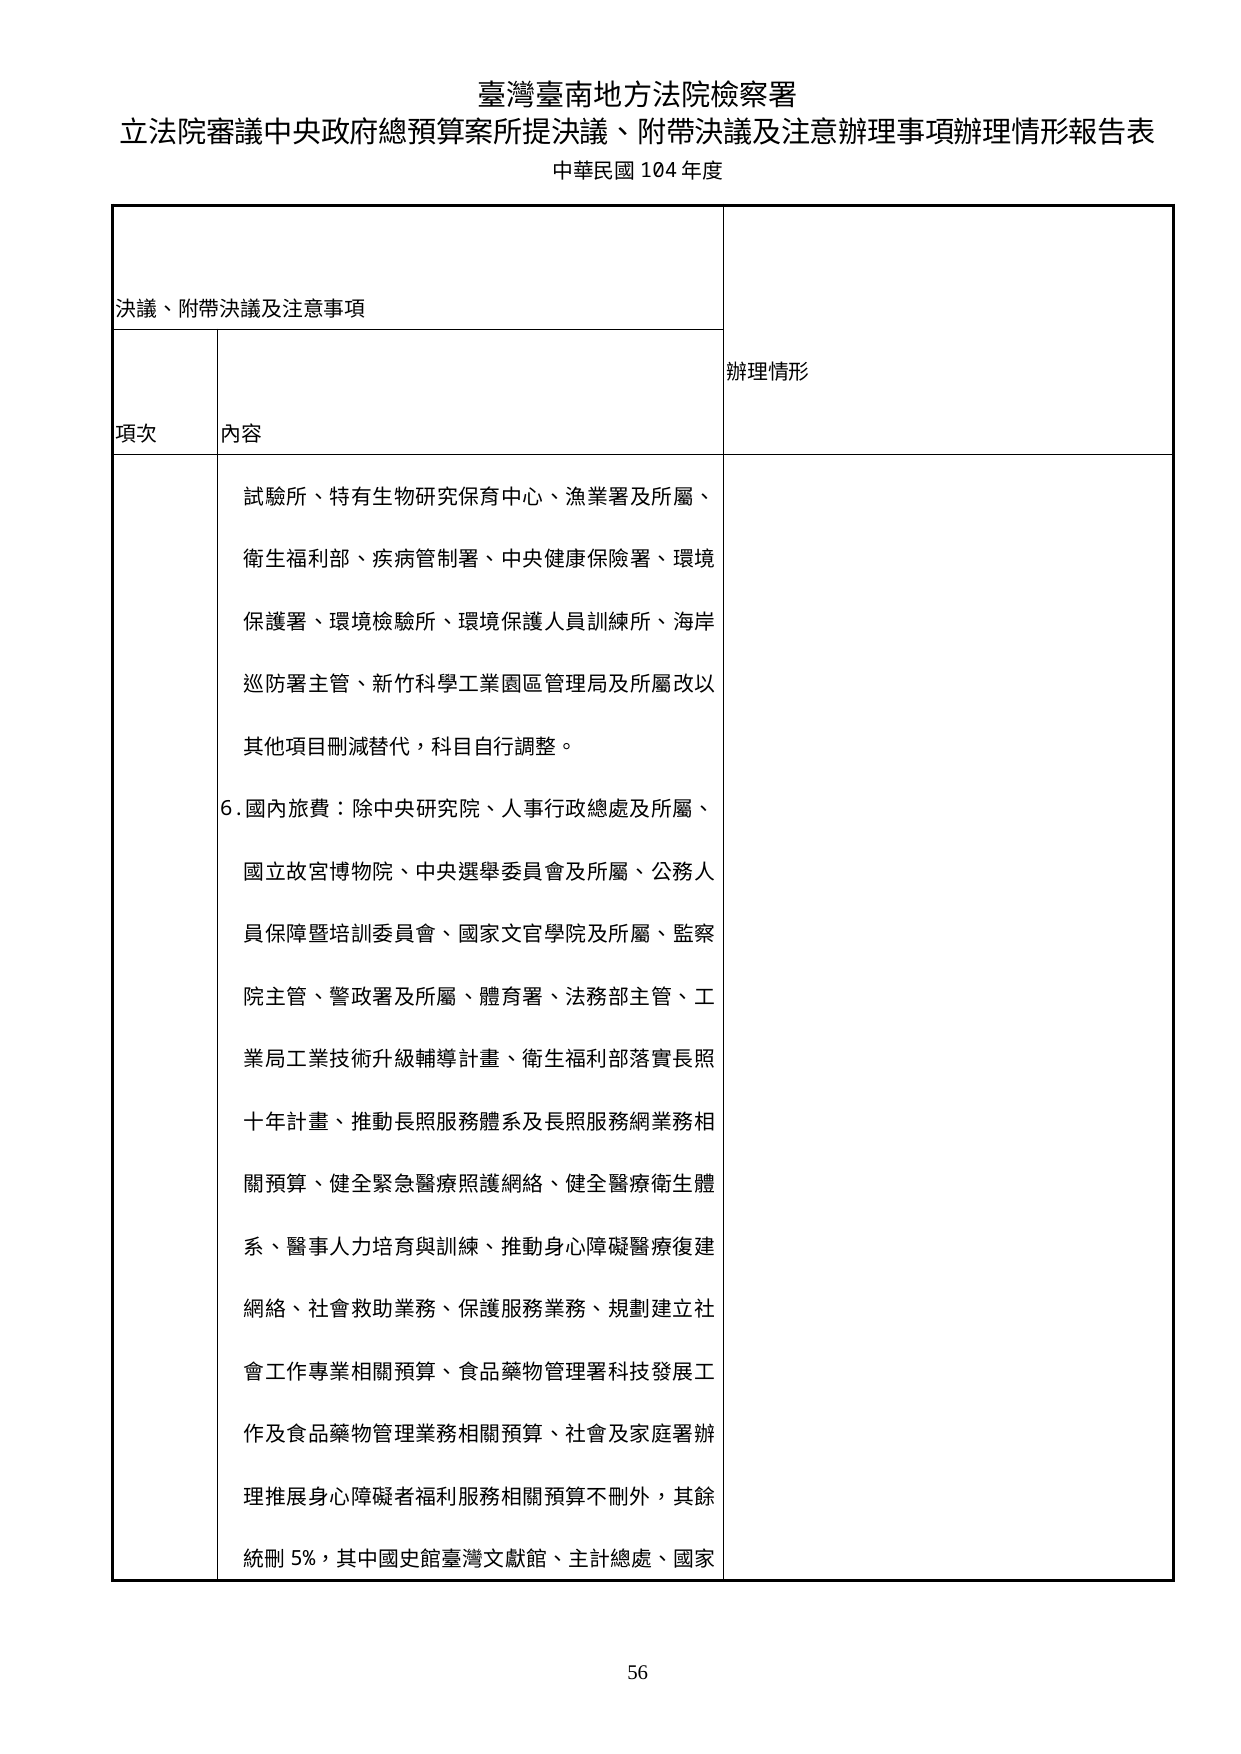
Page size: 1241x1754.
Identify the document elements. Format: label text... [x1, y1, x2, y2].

table_header 決議、附帶決議及注意事項 [114, 207, 723, 328]
table_cell 內容 [218, 330, 723, 453]
table_cell 項次 [114, 330, 217, 453]
table_cell [724, 455, 1172, 1578]
table_cell 104年度中央政府總預算案針對各機關及所屬統刪項目如下： 1.油料：統刪30%；另隨同減列交通部辦理離島載客船舶油價補貼0.07億元、公路總局辦理公共運輸油價補貼1.05億元。 2.大陸地區旅費：統刪10%。 3.委辦費：除人事行政總處、公務人力發展中心、中央選舉委員會及所屬、公務人員保障暨培訓委員會、警政署及所屬、外交部主管、教育部主管、法務部主管、勞工保險局、職業安全衛生署危險性機械及設備檢查與管理、動植物防疫檢疫局及所屬屠宰衛生檢查、畜禽藥物殘留檢測及檢疫偵測犬業務、衛生福利部落實長照十年計畫、推動長照服務體系及長照服務網業務相關預算、健全緊急醫療照護網絡、健全醫療衛生體系、醫事人力培育與訓練、推動身心障礙醫療復建網絡、社會救助業務、保護服務業務、規劃建立社會工作專業、推動性別暴力防治相關預算、食品藥物管理署科技發展工作及食品藥物管理業務相關預算、社會及家庭署辦理推展身心障礙者福利服務相關預算、文化部主管不刪；智慧財產局、工業局工業技術升級輔導計畫、標準檢驗局及所屬辦理國家度量衡標準實驗室整體運作與發展及民生化學計量標準計畫統刪1%外，其餘統刪10%，其中大陸委員會、考試院、營建署及所屬、消防署及所屬、入出國及移民署、建築研究所、國防部所屬、財政部、國庫署、交通部、中央氣象局、觀光局及所屬、運輸研究所、農業委員會、茶業改良場、疾病管制署、中央健康保險署、社會及家庭署、新竹科學工業園區管理局及所屬、中部科學工業園區管理局及所屬、保險局改以其他項目刪減替代，科目自行調整。 4.一般事務費：除中央研究院、人事行政總處及所屬、國立故宮博物院、中央選舉委員會及所屬、立法院主管、公務人員保障暨培訓委員會、國家文官學院及所屬、監察院、警政署及所屬、外交部主管、體育署、法務部主管、智慧財產局、工業局工業技術升級輔導計畫、勞工保險局、衛生福利部落實長照十年計畫、推動長照服務體系及長照服務網業務相關預算、健全緊急醫療照護網絡、健全醫療衛生體系、醫事人力培育與訓練、推動身心障礙醫療復建網絡、社會救助業務、保護服務業務、規劃建立社會工作專業、推動性別暴力防治相關預算、食品藥物管理署科技發展工作及食品藥物管理業務相關預算、中央健康保險署、社會及家庭署辦理推展身心障礙者福利服務相關預算、國軍退除役官兵輔導委員會聘用照顧服務員及護理人員相關預算不刪外，其餘統刪5%，其中總統府、國家發展委員會、國家通訊傳播委員會、公務人員退休撫卹基金監理委員會、營建署及所屬、消防署及所屬、空中勤務總隊、國防部所屬、賦稅署、臺北國稅局、高雄國稅局、北區國稅局及所屬、中區國稅局及所屬、南區國稅局及所屬、關務署及所屬、財政資訊中心、教育部、國家圖書館、國立公共資訊圖書館、國立教育廣播電臺、國立海洋科技博物館、中小企業處、交通部、民用航空局、中央氣象局、觀光局及所屬、運輸研究所、原子能委員會、放射性物料管理局、核能研究所、水土保持局、農業試驗所、林業試驗所、種苗改良繁殖場、桃園區農業改良場、花蓮區農業改良場、衛生福利部、社會及家庭署、環境檢驗所、環境保護人員訓練所、海岸巡防署主管、新竹科學工業園區管理局及所屬、證券期貨局改以其他項目刪減替代，科目自行調整。 5.軍事裝備設施、房屋建築、車輛及辦公器具、設施及機械設備養護費：除人事行政總處及所屬、國立故宮博物院、中央選舉委員會及所屬、立法院主管、公務人員保障暨培訓委員會、國家文官學院及所屬、監察院、警政署及所屬、中央警察大學設施及機械設備養護費、外交部駐外機構業務計畫、體育署、法務部主管、衛生福利部落實長照十年計畫、推動長照服務體系及長照服務網業務相關預算、保護服務業務相關預算、食品藥物管理署科技發展工作及食品藥物管理業務相關預算、海洋巡防總局艦艇歲修及機械儀器養護費不刪外，其餘統刪5%，其中國家安全會議、國史館臺灣文獻館、中央研究院、行政院、主計總處、國家發展委員會、考試院、公務人員退休撫卹基金監理委員會、內政部、營建署及所屬、消防署及所屬、入出國及移民署、國防部所屬、財政部、國庫署、賦稅署、臺北國稅局、高雄國稅局、北區國稅局及所屬、中區國稅局及所屬、南區國稅局及所屬、關務署及所屬、財政資訊中心、國家圖書館、國立公共資訊圖書館、國立教育廣播電臺、國立海洋科技博物館、交通部、民用航空局、中央氣象局、觀光局及所屬、運輸研究所、公路總局及所屬、原子能委員會、放射性物料管理局、農業委員會、水土保持局、林業試驗所、特有生物研究保育中心、漁業署及所屬、衛生福利部、疾病管制署、中央健康保險署、環境保護署、環境檢驗所、環境保護人員訓練所、海岸巡防署主管、新竹科學工業園區管理局及所屬改以其他項目刪減替代，科目自行調整。 6.國內旅費：除中央研究院、人事行政總處及所屬、國立故宮博物院、中央選舉委員會及所屬、公務人員保障暨培訓委員會、國家文官學院及所屬、監察院主管、警政署及所屬、體育署、法務部主管、工業局工業技術升級輔導計畫、衛生福利部落實長照十年計畫、推動長照服務體系及長照服務網業務相關預算、健全緊急醫療照護網絡、健全醫療衛生體系、醫事人力培育與訓練、推動身心障礙醫療復建網絡、社會救助業務、保護服務業務、規劃建立社會工作專業相關預算、食品藥物管理署科技發展工作及食品藥物管理業務相關預算、社會及家庭署辦理推展身心障礙者福利服務相關預算不刪外，其餘統刪5%，其中國史館臺灣文獻館、主計總處、國家發展委員會、考試院、內政部、營建署及所屬、消防署及所屬、役政署、入出國及移民署、空中勤務總隊、國防部所屬、賦稅署、臺北國稅局、高雄國稅局、北區國稅局及所屬、中區國稅局及所屬、南區國稅局及所屬、關務署及所屬、財政資訊中心、國家圖書館、國立公共資訊圖書館、國立教育廣播電臺、國立海洋科技博物館、交通部、中央氣象局、觀光局及所屬、運輸研究所、公路總局及所屬、原子能委員會、放射性物料管理局、農業委員會、水土保持局、衛生福利部、疾病管制署、社會及家庭署、環境保護署、環境檢驗所、環境保護人員訓練所、新竹科學工業園區管理局及所屬、檢查局、臺灣省政府改以其他項目刪減替代，科目自行調整。 7.國外旅費：除中央研究院、人事行政總處及所屬、國立故宮博物院、中央選舉委員會及所屬、立法院主管委員國會交流事務費、公務人員保障暨培訓委員會、國家文官學院及所屬、監察院、警政署及所屬、中央警察大學、外交部主管、體育署、法務部主管、衛生福利部落實長照十年計畫、推動長照服務體系及長照服務網業務相關預算、推動身心障礙醫療復建網絡、保護服務業務相關預算、食品藥物管理署科技發展工作及食品藥物管理業務相關預算、社會及家庭署辦理推展身心障礙者福利服務相關預算、文化部主管不刪外，其餘統刪5%，其中行政院、主計總處、國家發展委員會、檔案管理局、飛航安全調查委員會、客家委員會及所屬、考試院、銓敘部、公務人員退休撫卹基金監理委員會、公務人員退休撫卹基金管理委員會、審計部、內政部、營建署及所屬、消防署及所屬、役政署、入出國及移民署、建築研究所、空中勤務總隊、國防部所屬、財政部、國庫署、賦稅署、臺北國稅局、高雄國稅局、北區國稅局及所屬、中區國稅局及所屬、南區國稅局及所屬、財政資訊中心、教育部、國民及學前教育署、青年發展署、國家圖書館、國立公共資訊圖書館、國立教育廣播電臺、國家教育研究院、國立海洋科技博物館、工業局、標準檢驗局及所屬、智慧財產局、水利署及所屬、中央地質調查所、交通部、民用航空局、中央氣象局、觀光局及所屬、運輸研究所、公路總局及所屬、勞工保險局、勞動力發展署及所屬、職業安全衛生署、勞動及職業安全衛生研究所、僑務委員會、原子能委員會、輻射偵測中心、放射性物料管理局、核能研究所、農業委員會、林務局、水土保持局、農業試驗所、林業試驗所、水產試驗所、畜產試驗所、家畜衛生試驗所、特有生物研究保育中心、種苗改良繁殖場、高雄區農業改良場、漁業署及所屬、動植物防疫檢疫局及所屬、農糧署及所屬、衛生福利部、疾病管制署、中央健康保險署、社會及家庭署、環境檢驗所、環境保護人員訓練所、新竹科學工業園區管理局及所屬、中部科學工業園區管理局及所屬、南部科學工業園區管理局及所屬、檢查局、臺灣省政府、臺灣省諮議會、福建省政府改以其他項目刪減替代，科目自行調整。 8.出國教育訓練費：除中央研究院、人事行政總處及所屬、中央選舉委員會及所屬、公務人員保障暨培訓委員會、國家文官學院及所屬、警政署及所屬、外交部駐外機構業務計畫、法務部主管、食品藥物管理署科技發展工作及食品藥物管理業務相關預算、文化部主管不刪外，其餘統刪5%，其中主計總處、國家發展委員會、公平交易委員會、飛航安全調查委員會、消防署及所屬、空中勤務總隊、國防部所屬、財政部、關務署及所屬、交通部、中央氣象局、原子能委員會、核能研究所、農業委員會、農業試驗所、水產試驗所、畜產試驗所、家畜衛生試驗所、特有生物研究保育中心、種苗改良繁殖場、臺中區農業改良場、臺南區農業改良場、高雄區農業改良場、花蓮區農業改良場、衛生福利部、疾病管制署、環境保護署、檢查局改以其他項目刪減替代，科目自行調整。 9.設備及投資：除資產作價投資、中央研究院、人事行政總處及所屬、中央選舉委員會及所屬、立法院主管、公務人員保障暨培訓委員會基本行政維持、國家文官學院及所屬、監察院、審計部、警政署及所屬、中央警察大學房屋建築及設備費、外交部駐外機構業務計畫、購置駐外機構館舍計畫與汰換駐外機構公務車預算、法務部主管、勞工保險局、動植物防疫檢疫局高雄分局檢疫行政大樓興建工程、衛生福利部健全緊急醫療照護網絡、健全醫療衛生體系、醫事人力培育與訓練、社會救助業務、保護服務業務相關預算、食品藥物管理署科技發展工作及食品藥物管理業務相關預算、中央健康保險署、社會及家庭署辦理推展身心障礙者福利服務相關預算、海岸巡防署臺北港海巡基地、海洋巡防總局艦艇大修經費及強化海巡編裝發展方案不刪；科技部增撥國家科學技術發展基金統刪1%；文化部主管統刪3%；國立故宮博物院故宮南部院區籌建計畫統刪4%；教育部主管統刪7%外，其餘統刪8%，其中司法院、最高法院、最高行政法院、臺北高等行政法院、臺中高等行政法院、高雄高等行政法院、公務員懲戒委員會、法官學院、智慧財產法院、臺灣高等法院、臺灣高等法院臺中分院、臺灣高等法院臺南分院、臺灣高等法院高雄分院、臺灣高等法院花蓮分院、臺灣臺北地方法院、臺灣士林地方法院、臺灣新北地方法院、臺灣桃園地方法院、臺灣新竹地方法院、臺灣苗栗地方法院、臺灣臺中地方法院、臺灣南投地方法院、臺灣雲林地方法院、臺灣嘉義地方法院、臺灣高雄地方法院、臺灣屏東地方法院、臺灣臺東地方法院、臺灣花蓮地方法院、臺灣宜蘭地方法院、臺灣基隆地方法院、臺灣澎湖地方法院、臺灣高雄少年及家事法院、福建高等法院金門分院、福建金門地方法院、福建連江地方法院、考試院、公務人員退休撫卹基金監理委員會、內政部、役政署、國防部、財政部、賦稅署、臺北國稅局、高雄國稅局、北區國稅局及所屬、中區國稅局及所屬、南區國稅局及所屬、國有財產署及所屬、教育部、國民及學前教育署、國家圖書館、國立公共資訊圖書館、國立教育廣播電臺、國立海洋科技博物館、中央氣象局、觀光局及所屬、運輸研究所、公路總局及所屬、蒙藏委員會、農業委員會、家畜衛生試驗所、環境保護署、環境保護人員訓練所、海洋巡防總局、海岸巡防總局及所屬、金融監督管理委員會、銀行局、證券期貨局改以其他項目刪減替代，科目自行調整。 10.對國內團體之捐助與政府機關間之補助：除法律義務支出、中央研究院、警政署及所屬、外交部、教育部主管、法務部主管、勞工保險局、漁業署捐助各級漁會辦理臺灣地區各漁業通訊電臺營運輔導、衛生福利部捐助財團法人國家衛生研究院發展計畫、落實長照十年計畫、推動長照服務體系及長照服務網業務相關預算、社會救助業務、保護服務業務、健全緊急醫療照護網絡、健全醫療衛生體系、醫事人力培育與訓練、食品藥物管理署科技發展工作及食品藥物管理業務相關預算、中央健康保險署、社會及家庭署辦理長期照顧十年計畫及建置長期照顧服務體系暨推展身心障礙者福利服務相關預算、文化部主管、科技部對國家災害防救科技中心、財團法人國家實驗研究院與國家同步輻射研究中心之捐助不刪；經濟部科技預算、智慧財產局、工業局工業技術升級輔導計畫統刪1%外，其餘統刪5%，其中客家委員會及所屬、內政部、營建署及所屬、國防部所屬、交通部、觀光局及所屬、公路總局及所屬、核能研究所、桃園區農業改良場、動植物防疫檢疫局及所屬、環境保護署、新竹科學工業園區管理局及所屬改以其他項目刪減替代，科目自行調整。 11.對地方政府之補助：除法律義務支出、一般性補助款、教育部主管、法務部主管、衛生福利部落實長照十年計畫、推動長照服務體系及長照服務網業務相關預算、社會救助業務、健全緊急醫療照護網絡、食品藥物管理署科技發展工作及食品藥物管理業務相關預算、中央健康保險署、社會及家庭署辦理長期照顧十年計畫及建置長期照顧服務體系暨推展身心障礙者福利服務相關預算、文化部主管不刪外，其餘統刪5%，其中役政署、觀光局及所屬、動植物防疫檢疫局及所屬、衛生福利部改以其他項目刪減替代，科目自行調整。 12.人事費：除退休退職給付、人事行政總處退休公教人員年終慰問金調整準備、國立故宮博物院、中央選舉委員會及所屬、立法院主管（不含委員問政油料補助費）、公務人員保障暨培訓委員會、國家文官學院及所屬、監察院主管、警政署及所屬、外交部主管、體育署、法務部主管不刪；立法院主管委員問政油料補助費統刪30%外，其餘統刪1%，其中中央研究院、主計總處、公務人力發展中心、地方行政研習中心、檔案管理局、飛航安全調查委員會、公共工程委員會、司法院、最高法院、最高行政法院、臺北高等行政法院、臺中高等行政法院、高雄高等行政法院、公務員懲戒委員會、法官學院、智慧財產法院、臺灣高等法院、臺灣高等法院臺中分院、臺灣高等法院臺南分院、臺灣高等法院高雄分院、臺灣高等法院花蓮分院、臺灣臺北地方法院、臺灣士林地方法院、臺灣新北地方法院、臺灣桃園地方法院、臺灣新竹地方法院、臺灣苗栗地方法院、臺灣臺中地方法院、臺灣南投地方法院、臺灣彰化地方法院、臺灣雲林地方法院、臺灣嘉義地方法院、臺灣臺南地方法院、臺灣高雄地方法院、臺灣屏東地方法院、臺灣臺東地方法院、臺灣花蓮地方法院、臺灣宜蘭地方法院、臺灣基隆地方法院、臺灣澎湖地方法院、臺灣高雄少年及家事法院、福建高等法院金門分院、福建金門地方法院、福建連江地方法院、考試院、考選部、消防署及所屬、役政署、入出國及移民署、建築研究所、空中勤務總隊、國防部所屬、國庫署、臺北國稅局、高雄國稅局、北區國稅局及所屬、中區國稅局及所屬、南區國稅局及所屬、國有財產署及所屬、國家圖書館、國立公共資訊圖書館、國立教育廣播電臺、國立海洋科技博物館、水利署及所屬、中央地質調查所、交通部、民用航空局、中央氣象局、觀光局及所屬、運輸研究所、公路總局及所屬、勞動及職業安全衛生研究所、林務局、水土保持局、畜產試驗所、家畜衛生試驗所、茶業改良場、種苗改良繁殖場、桃園區農業改良場、臺南區農業改良場、環境保護署、環境檢驗所、環境保護人員訓練所、海岸巡防署主管、證券期貨局改以其他項目刪減替代，科目自行調整。 13.國庫署「國債付息」減列2 億元。 近來國際原油價格持續重挫，國內汽、柴油價格亦不斷下跌；日前中油再度宣布自2015年1月12日起調降各式汽、柴油價格，其中95無鉛調降為每公升24.6元，較編製104年度中央政府總預算案時按每公升35.1元編列，已有大幅差距；爰予減列104年度中央政府各機關油料費30%；另年度預算執行中，若遇油價大幅波動，則在油料用量之共同標準範圍內，各機關應依以下原則辦理，主計總處並應追蹤控管執行情形： 1.油價下跌時，按實際油價覈實列支，結餘部分並不得移為他用。 2.油價大幅上漲，致所須經費不足時，得以各機關第一預備金支應；若嚴重不敷，得申請動支第二預備金。 針對104年度中央政府總預算中有關「自由經濟示範區」相關預算共計編列75億9,945萬5,000元，包括：國家發展委員會編列1,670萬元、經濟部智慧財產局編列20萬元、行政院農業委員會編列3億8,573萬元、衛生福利部編列1億4,600萬元、經濟特別收入基金1,000萬元、桃園國際機場股份有限公司6,400萬元、臺灣港務股份有限公司34億3,715萬1,000元、航港建設基金35億3,477萬4,000元、農業特別收入基金490萬元。 經查，「自由經濟示範區規劃方案」於102年8月啟動第1階段推動計畫，自貿港區為自由經濟示範區第1階段之核心，惟推動效益卻未如預期，無法彌補我國港埠整體進出口貨物流失量，且入駐港區事業數及進用員工人數未見成長，此外，再以我國自由貿易港區歷年來入駐港區事業家數及進用員工人數觀之，推行自由貿易示範區計畫後，入駐港區事業數及進用員工人數亦未見明顯成長；另示範區104年度關鍵績效指標考核面向不足，且跨機關間衡量標準不一，有欠妥適。 另，有鑑於「自由經濟示範區規劃方案」尚未三讀通過，各部會即逕自編列該預算執行計畫，實有未當。事實上，就政府不斷宣傳國際的案例：韓國仁川自經區言之，現已證明也將面臨推動困難之困境，事實上，由於外國人移住率過低、招商不易、無法吸引國外資金流入，以及對本國企業限制過多等因素，近年來韓國各界對仁川自經區的發展狀況，出現了諸多的批判。而面對中國上海自貿區實施一年來發現，其光環不但嚴重消退，實施成效更是完全不如預期，但台灣卻為了企圖與中國對接，不斷以此推銷台灣自經區的設立優勢，用錯誤的觀念及手段，實難以帶動台灣經濟升級，更無法為台灣悶經濟注入新的成長動力，且因示範區特別條例尚未審議通過。準此，除交通部自由港區等海空港建設、國家發展委員會、經濟部、衛生福利部及行政院農業委員會等既有不涉及落實自由經濟示範區特別條例相關預算得編列執行外，其餘不得編列。 鑑於多數財團法人收入來源主要依賴政府之補助與委辦收入，或以行使公權力特定政策任務為設置目的，且各該薪資待遇均已相當優渥。因此，相關福利經費之支用更應撙節，避免造成外界觀感不佳，或有浪費政府資源之嫌。爰自104年度起，各財團法人除應比照公務人員取消交通補助費外，亦不得再發放高層主管之房屋津貼。 根據審計部102年度中央政府總決算審核報告指出，政府捐助之財團法人總計152個，基金總額高達2,423億8,298萬餘元。然諸多財團法人財源自籌能力不足，高度仰賴政府財源挹注；依決算審核結果，152個財團法人102年度營收來自政府捐補助（不含捐助基金）或委辦之金額高達近470億元，超過年度整體收入之50%。其中有60家政府捐補助及委辦經費占其年度收入比例逾50%，當中有42家超過70%，逾90%者亦不在少數。 事實上，許多財團法人或已達成設置任務，或因時空環境變遷致設立目的已不復存在，或功能重疊，或已不具實質效益……，本院審查102年度中央政府總預算案時決議：「……要求各該主管機關於6個月內針對所捐助財團法人之設置目的、工作計畫、經費運用、財務狀況、營運績效等，以及任務已達成、設立目的已不復存在或已無營運實益等之財團法人，應向立法院提出評估報告及退場計畫。」，惟迄今僅見公設財團法人不斷設置，卻未見有退場或整併者；長此以往，不僅浪費行政資源，更將形成政府財政負擔。 爰此，104年度中央政府各機關（含營業及非營業基金）應就所主管財團法人設置任務已達成、或設立目的已不復存在、或已無營運實益、或績效不彰、或性質或業務相近者，提出具體之退場或整併計畫及時程，並向立法院各該委員會報告。 公教人員保險法中訂有「眷屬喪葬津貼（最高3個月薪俸額）」，而全國軍公教員工待遇支給要點中，亦列有眷屬死亡之「喪葬補助（最高5個月薪俸額）」之生活津貼，惟該「生活津貼」之規定，並未有法源依據。 公教人員保險既已有眷屬喪葬給付，實已不須再另行由政府預算編列所謂「喪葬補助」，且補助標準還過於保險給付。其他社會保險，如「勞工保險」，亦係將眷屬死亡之喪葬津貼列入保險給付項目，而未有其他政府補助。基於該「喪葬補助」生活津貼係無償性之補助，與保險給付係立基於「保費」之交付而生之補償不同，不應以「月俸」作為補助標準，況月俸愈高者，反而獲得政府愈多之補助，亦有違常理；現行軍公教人員喪葬補助以事實發生當月之薪俸額做為補助基準尚有斟酌空間，建請行政院於6個月內檢討研議其合理性。 根據行政院主計總處訂定之「用途別預算科目分類定義及計列標準表」第一點規定「各機關應詳實按照所管費用性質，就用途別預算科目定義範圍，確定各項費用應歸屬之科目」。惟查部分機關或對定義範圍未盡清楚，或有明知卻仍未照規定歸類之蓄意，例如，明知須列為委辦費，卻以委辦費每年均會被立法院統刪為由，將相關經費改列為「一般事務費」；或明知實際用途為補助，須於預算書中表列，並於機關網站上揭露，卻以「分攤」經費為由改列為「一般事務費」，逃避監督。爰要求行政院應通令各機關單位確實依照所訂標準編製預算，主計單位並應盡預算編審之責，確實審核；日後經查出有未依規定編製預算者，機關單位首長、相關人員應予懲處。 由於各界對於政府部門帶頭使用派遣人力多所撻伐，行政院於99年即鼓勵行政部門辦理勞務採購時，應優先評估以勞務承攬方式辦理；但從行政院各部會及所屬進用之承攬人力的工作內容觀之，多數工作要派機構仍須直接行使指揮監督權，而各部會卻為配合行政院降低派遣勞工人數之要求，特意忽略派遣與承攬之差別，導致派遣人力人數雖然降低，但勞務承攬卻不斷增加之怪象。 經查，依民法規定：承攬謂當事人約定，一方為他方完成一定之工作，他方俟工作完成，給付報酬之契約，在承攬業者依承攬契約而指派所屬勞工（擔任履行輔助人）至定作人處提供勞務之場合；勞動承攬外觀上似乎與勞動派遣相近，但二者間主要差異在於：承攬業者並未將指揮監督權讓與定作人，而勞動派遣部分，要派機構則可直接指揮監督使用派遣勞工。 勞動部為勞政最高主管機關，未明確定義派遣及承攬造成各界多有誤解，已屬失職；而行政院對勞務承攬不斷增加之怪象，非但視而不見，且昧於事實，放任各部會將應運用勞動派遣人力之事項，任意以勞動勞務承攬為之，尤屬不該。 爰要求行政院應： 1.責成勞動部明確定義勞動派遣與勞務承攬，並提出相關檢討報告及改善計畫與具體實施期程。 2.責成勞動部會同人事行政總處，訂定「行政院運用勞動派遣及勞務承攬之應行注意事項」。 3.於104年度起逐步要求各部會通盤檢討勞務採購時勞動派遣及勞務承攬人力運用之需求。 4.依勞動部之定義，於105年度起中央政府總預算書內明列勞動派遣及勞務承攬人力實際運用情況。 依據職業安全衛生法第6條第1項第14款明文規定，雇主應針對防止為採取充足通風、採光、照明、保溫或防濕等引起之危害，提供勞工必要的安全衛生設備及措施。同法第26條亦規定，事業單位以其事業之全部或一部分交付承攬時，應於事先告知該承攬人有關事業工作環境、危害因素既本法及有關安全衛生規定應採取之措施。 查承攬立法院院區清潔廠商第一社會福利基金會卻只提供員工短袖制服，即便寒流低溫特報，員工在戶外低氣溫環境工作只能自行添加薄長袖衣物於短袖衣服內，與其他在院區內行走身著保暖外套其他人員相較保暖性不足。顯然，立法院與基金會要求員工於低氣溫戶外工作，基金會未提供任何禦寒保護措施，立法院也未善盡告知督促之責任。 次查政府採購網統計資訊，第一社會福利基金會亦承攬多家公家機關清潔勞務採購案，包含監察院、科技部、高速公路局北區工程處、衛生福利部國民健康署等等中央政府機關單位。 為避免基層勞工因工作遭逢職業傷病，政府機關應依職業安全衛生法，善盡事業單位督促承攬商符合相關法令之責任，爰要求各政府機關應優先督促清潔勞務承攬商針對戶外工作之員工提供防風保暖之制服。 行政院消費者保護委員會自101年被前行政院長江宜樺降級為行政院消費者保護處後，功能不彰，未能確實保護消費者，在歷次食安風暴中，也未能發揮領頭羊角色保護消費者權益、提出團體訴訟，顯見當初行政院組改決策之不當。尤其現行產業類別多元、消費項目與爭議更是日新月異，消費者保護法裡的定型化契約範本早已不符時代所需，許多民眾根本不知道消費者保護法能申訴及調解消費爭議，遠不如媒體的爆料專線。爰要求行政院應強化消費者保護處職能，並與食安辦公室定期溝通協調，定期就特定產品稽查，以維護消費者權益。 行政院各部會每年皆編列龐大數額之捐、補助費，有的部會之捐、補助費幾乎占其整體預算九成。其中有為數不少的捐、補助費，係對團體及私人補助，惟如此龐大金額之預算，許多部會及所屬卻未於官方網站設有專區，致民眾及團體無法簡便查詢到所需之申請捐、補助費規定，而經常錯失申請時機，甚或因不知有相關捐、補助費，致使本身權益受損。為便利人民共享及公平利用政府資訊，保障民眾知的權利，爰要求行政院及所屬應要求各部會應將「申請捐、補助費用之相關辦法」列入網頁「政府資訊公開」專區內，以利民眾查閱。 行政院於93年為建立公報制度，統一刊載行政院及所屬各機關涉及人民權益之法令等重要事項，以達政府資訊主動公開及保障人民權益之目的，特發行「行政院公報」，並建置「行政院公報資訊網」。惟查該網站部分法規命令、行政規則等修正發布之資訊，並未檢附條文總說明及對照表，人民難以得知政府機關修正之理由與必要性。爰要求行政院公報未來刊載法規，應一併檢附條文總說明及對照表，以便利人民共享及公平利用政府資訊，保障人民知的權利，增進人民對公共事務之瞭解、信賴及監督，並促進民主參與。 為避免濫用政府預算播送形象廣告違反行政中立原則並影響選舉公平，總統副總統任期屆滿前一年內，政府政令宣導廣告應限於社會治安維護、交通秩序疏導、災害防救、傳染病防治、環境保護、節約能源或新法令及政策實施等之宣導廣告，不得播送其他政治性宣導廣告。鑑於原住民族及離島等地區因地理環境特殊，受限於交通不便，醫療資源及健康照護服務相較台灣本島，普遍有不充足與不完善之情形。為使該等地區民眾獲得平等之完善醫療與照顧，104年度中央政府總預算案中有關「原住民族及離島地區醫療、照護、保健相關服務所需及資源建置之相關預算」，請行政院責成主計總處及相關機關覈實配賦額度。 有鑑於臺大醫院兒童醫院已於103年8月1日正式開幕，肩負國家社會大眾之深刻期望，基於兒童是國家未來的重要棟樑，其健康代表著國家未來的競爭力，惟面對少子化問題日益嚴重的台灣，兒童健康問題卻仍未受到政府高度重視。基此，為落實臺大醫院兒童醫院提供國家級兒童醫療服務、研究及教學之任務，特建請教育部與衛生福利部自104年度起，應於業務計畫中，匡列預算納入兒童醫學相關研究主題（例如：一般兒科教學研究、兒童急診教學研究、兒童不當對待（虐待）教學研究、兒童健康褔祉指標教學研究、兒童社區醫學教學研究、青少年醫學教學研究……等等相關研究），並提撥一定比例預算、專款專用做為兒童醫院之臨床教學研究用途，以培養我國兒童醫療與保健人才、照顧轉診難症兒童，及增進我國兒童健康及福祉，並提高我國兒童醫療照顧水準，落實臺大醫院兒童醫院捍衛國家兒童健康之使命。 中華民國104年度中央政府總預算案，有關公務部分各單位預算之審查，歲入、歲出之各款、項、目涉及附屬單位預算營業及非營業部分（如營業盈餘或作業賸餘繳庫等項目），審查報告本應予「暫照列，俟附屬單位預算審議確定，再行調整。」惟倘委員會在審查時，已就該部分預算作成實質上之增刪調整或相關決議，審查總報告仍應尊重委員會審查結果，並予照列。 台灣糖業股份有限公司、台灣中油股份有限公司、台灣電力股份有限公司、台灣自來水股份有限公司四家公司100年度經營績效獎金適用96年修正之「經濟部所屬事業經營績效獎金實施要點」辦理。 附屬單位預算涉及本署應辦部分 通案決議部分 經查「政府資訊公開法」第七條規定，略以：下列政府資訊，除依第十八條規定限制公開或不予提供者外，應主動公開……五、施政計畫、業務統計及研究報告。……前項第五款所稱研究報告，指由政府機關編列預算委託專家、學者進行之報告或派赴國外從事考察、進修、研究或實習人員所提出之報告。 又查，本院審查96年度中央政府總預算案通過之通案決議：(八)自96年度起，中央各行政單位應依「政府資訊公開法」第七條規定，應將預算及決算書、由政府編列預算所完成之研究報告等在網上公布，供全民查閱、(十)鑑於政府資訊公開法已於民國94年12月28日公布施行，各政府機關均應主動公開其行政資訊，爰建議於各機關之入口網站增加「政府資訊公開」之單一窗口，使政府資訊更為公開透明，讓民眾更方便參與政府之政策。而行政院及所屬各機關每年度皆編列龐大預算，委託相關研究單位進行研究計畫，但其中卻有極多研究結果並未主動公開，且常以政府資訊公開法第十八條規定為由，限制公開甚至不予提供，但此種作法，恐將影響民眾查詢之便利性，且有政府部門刻意製造民眾參與政府政策之障礙之嫌。綜上，爰要求行政院及所屬各機關： 1.限制公開甚至不予提供之委託研究計畫，應將不適合公開之部分去除後，仍應於官網之政府資訊公開。 2.應針對研究報告進行盤點，且日後應依相關法規及立法院決議主動公開。 分組審查決議部分 法務部鑑於人道，對陳前總統水扁成立醫療鑑定小組，是否可以保外就醫，我們希望基於人道精神，對凡是現在監獄服刑之受刑人如患有重疾者，應一體適用，從寬認定保外就醫。 「法務部矯正機關作業基金收支保管及運用辦法」第5條規定：「本基金之用途如下：(1)擴充及改良各項作業設備之支出。(2)銷貨、勞務成本之支出。(3)收容人因作業發生傷病、死亡之慰問金。(4)依法提撥補助、獎勵之支出。(5)收容人技能訓練之支出。(6)補助收容人及其家屬醫療、教育及生活照顧之支出。(7)補助犯罪被害人及其家屬醫療、教育及生活照顧之支出。(8)管理及總務支出。(9)其他有關支出。」其中，有關改善收容人醫療、生活設施及技訓設備、補助收容人疾病醫療費用，以及收容人沐浴及炊場所需燃料等經費，應回歸法務部矯正署公務預算，不應再於該基金編列之。爰建請法務部應儘速研議修正「法務部矯正機關作業基金收支保管及運用辦法」。 二、分組審查決議部分： 行政院主管涉及本署應辦部分 妥善運用預算法第4條所列之非營業特種基金，有助於提升行政效率、提供特定政事穩固的財務規模與衡平不同社會價值。惟我國非營業特種基金數目繁多，非但未配合中央政府組織改造予以檢討，其收支更時有違反預算法或替代普通基金而形成所屬機關「小金庫」等情事。矧非營業特種基金之舉借，近年對我國財政紀律產生嚴重影響。爰要求行政院於1個月內，要求各部會檢討所屬非營業特種基金之必要性，並於提送105年中央政府總預算時，說明非營業特種基金整併成果及規劃。 鑑於台灣市場資訊規模遠遜於國外，而國外軟體經常以適合其國內發展之軟體直接套用於國外購買者，並未能實際符合我國實際需求，殷鑑於此，政府應積極獎勵國內軟體業的發展，制定相關方案；目前僅有經濟部為了扶植協助國內軟體產業免於國際大廠的扼殺，已於2014年8月成立軟體採購平台，目的是要讓國內軟體業能在面對國際廠商時有更多的條件可以有平等交流的空間與機會；鑑於國內軟體產業面臨的環境較為惡劣，以及資安軟體產品事涉防護國家安全性質，行政機關在購買資安通訊產品時，應優先採購國內產品，以扶植國內軟體產業之發展，利於提升企業競爭力，也能鼓勵優秀人才留在國內。 司法及法制委員會歲入涉及本署應辦部分 104年度各地方法院檢察署（以下簡稱各地檢署）於「罰款及賠償收入─沒入及沒收財物」科目下，編列緩起訴處分金計13億2,257萬7,000元及認罪協商判決金計3,395萬6,000元，合計13億5,653萬3,000元。經查，104年度所編列緩起訴處分金及認罪協商判決金收入，均低於先前年度實際收入金額，考量近年來該等指定支付金額呈逐年成長趨勢，104年度所編相關收入預算數顯有偏低之虞，應確實依刑事訴訟法規定辦理。 依據103年6月4日修正公布之刑事訴訟法相關規定，緩起訴處分金及認罪協商判決金之全部收支，應納入政府預算體系，該等收入應全數由各地檢署編列歲入預算繳庫。然各地檢署於104年度「罰款及賠償收入─沒入及沒收財務」編列之緩起訴處分金及認罪協商判決金相關收入預算數總計13億5,653萬3,000元，雖已高於102年度決算數及103年度法定預算數；惟以歷年來緩起訴處分金及認罪協商判決金指定支付國庫、公益團體、地方自治團體之總金額觀之（如下表），該等指定支付金額已由96年度之9億1,785萬元，逐年成長至101年度之17億6,528萬元、102年度之18億8,945萬元，除每年度成長率介於3%至37%之間外，自100年度起，每年更呈數億元之增加趨勢。顯見104年度相關收入預算有低估之嫌，爰要求各地方法院檢察署應予檢討改進。 96至102年度緩起訴處分金及認罪協商判決金指定支付金額一覽表 單位：新臺幣千元 據財政部國有財產署提供之資料，截至103年6月底止，法務部及所屬機關經管宿舍共計4,005戶，其中低度利用戶數727戶，比重近二成；且依法務部統計資料，截至102年底止，法務部及所屬機關經管宿舍共計3,966戶，包含首長宿舍32戶、多房間及單房間職務宿舍各2,213戶及1,418戶、眷屬宿舍303戶，其中空置待借用宿舍為首長宿舍7戶、多房間及單房間職務宿舍分別為490戶及330戶，共計827戶仍空置待借用，比重逾二成，足見未能妥適運用宿舍資源。且法務部主管之104年度預算案編列宿舍修繕費894萬3,000元，以及租賃房舍181戶之租金預算5,180萬5,000元，可知104年度宿舍修繕費及宿舍租金共需6,074萬8,000元，對照宿舍管理費歲入預算僅編列757萬9,000元，亦有欠合理。爰此，要求法務部及所屬應檢討現行收取宿舍管理費偏低不足以支應宿舍修繕費之情況，並強化宿舍資源之有效運用，以節省國庫支出。 法務部主管「其他收入─雜項收入─其他雜項收入」科目下，編列借用宿舍者扣回房屋津貼1,905萬4,000元及宿舍管理費757萬9,000元，合計2,663萬3,000元。惟查，法務部及所屬機關經管宿舍中，有近二成低度利用及不乏空置待借用情事，且收取宿舍管理費偏低，已不敷支應宿舍修繕費，加以尚有部分檢察機關另編列預算支應檢察官職務宿舍租金，實有欠當，應檢討收費標準及閒置待用宿舍之運用。 法務部主管 法務部各檢察署第2目「檢察業務」合計5億9,650萬6,000元，凍結十分之一，並就以下5項提案理由，向立法院司法及法制委員會報告並經同意後，始得動支。 1.長久以來，民眾對法官與檢察官處理案件之公平公正性觀感不佳，依據國立中正大學犯罪研究中心103年上半年度全國民眾犯罪被害暨政府維護治安施政滿意度調查，針對「民眾對檢察官審理案件公平公正性的觀感」之調查結果，103年上半年度對於檢察官「不相信」及「完全不相信」的比例雖較102年的76.7%略有降低，但仍高達71%，對於本委員會一再要求法務部檢討民眾對於檢察官濫權起訴、問案態度偏頗、特定偏見等情形之改善顯然未積極督導各檢察署落實執行。俟法務部提出具體改善措施之專案報告再決定動支。 2.我國檢察官與法官固然均具有應中立客觀以發現真實、保障人權之義務，然刑事訴訟制度歷經十餘年之修正，已更明顯的朝向當事人進行方向發展，且檢察官仍帶有一定程度之行政官色彩，受檢察一體之拘束，審檢角色差距將日漸擴大。 現行制度下，檢察署組織依附於《法院組織法》，而檢察官人事制度準用《法官法》。而法曹養成亦有「審檢不分訓」、注重期別等問題；另外，檢察系統獨特之檢察一體亦需搭配書面指揮制度，始可明確達到基層檢察官與具指揮監督權之長官權責相符。為進一步落實審檢分立原則，並確立檢察官職權行使之依據及其定位，法務部實有必要儘速研擬《檢察署組織法》及《檢察官法》。 爰請法務部提出《檢察署組織法》及《檢察官法》草案是否可行之評估報告，並就《法院組織法》第92條明定之「書面指揮制度」具體執行情況提出說明及統計數據，向立法院司法及法制委員會及提案委員報告經同意後，始得動支。 3.鑑於近年來檢察官濫行起訴、上訴、限制人身自由等問題漸受重視，監察院公布之監察成果，多次指出檢警多項重大瑕疵，包括破壞案發現場、刑求逼供、疲勞訊問、疏未蒐集及隱匿重要證據、未遵守標準作業程序，及刑事訴訟法第2條「於被告有利不利之情形均應注意」之規範等，不但影響司法信譽，更嚴重侵害人民權益。 又立法院司法及法制委員會曾多次通過提案，要求法務部研擬檢察官濫行起、上訴之具體行政管考或其他措施，迄今均無下文；法務部雖聲稱將了解各該起、上訴情形，卻又僅以「法律見解不一」一語帶過，無異於認為檢察官起、上訴被法院駁回，全部都是法院的問題，不需設計內部管控機制。監察院多次指出檢察官辦案未依照標準作業流程、隱匿證據等問題，顯見法務部對上述濫權或疏失情形，並不重視。 爰請法務部針對檢察官濫用起訴、上訴、不起訴及強制處分等裁量權之情形，歸納類型並建立判斷標準及具體之究責、管考措施，並向立法院司法及法制委員會及提案委員報告經同意後，始得動支。 4.101年法務部成立「逐步廢除死刑研究推動小組」，並於新聞稿中肯認廢除死刑是法務部終極目標，雖因社會尚未達成共識而未推行相關法案，但揭示小組成立目的係就廢除死刑議題凝聚民意共識、消弭民眾疑慮並進而研擬規劃配套措施及死刑替代方案。又法務部早在96年即已委託中研院做成「廢除死刑暨替代方案之研究」報告，卻未見有任何進一步的政策研擬及制訂，甚為可惜。 爰請法務部就前揭各項問題規劃政策推動方向及提出具體措施，並向立法院司法及法制委員會及提案委員報告，經同意後，始得動支。 5.最高法院檢察署104年度歲出預算第2目「檢察業務」項下編列5,965萬6,000元，預期發揮檢察功能，達到除奸發伏，確保人民權益及社會安寧。惟經查，台灣司法錯／誤判之情況頻仍，打擊民眾對司法信心，並損害人民基本法益。依《刑事訴訟法》第2條規定，實施刑事訴訟程序之公務員，就該管案件，應於被告有利及不利之情形，一律注意；再依同法第427條，檢察官得為受判決人之利益聲請再審。因此，如何確保每一位遭司法定罪之被告確屬有罪，不讓無辜被告冤枉入獄，亦是檢察官之職責所在。 近來科技日新月異，隨著DNA鑑定技術之進步，有越來越多無辜被告重獲平反，國外也陸續開始由官方建立刑事案件覆審機制，找出誤判案件，為被告爭取平反。以美國費城為例，美國費城檢察署即於今年4月成立專案小組，專司調查可能誤判的案件，並展開定罪後救濟。紐約郡檢察署、達拉斯郡檢察署等，也成立Conviction Integrity Unit（完善定罪小組）調查可能遭誤判的確定案件，以維持刑事體系之正當性，區分真正罪犯並讓無辜者獲得平反。 反觀我國，江國慶案、蘇建和案等三人、陳龍綺案等冤案得以平反，均係在民間團體之集結協助下經歷十餘年之奮鬥，始能盼得遲來的正義，而仍有不知其數之無辜被告申冤無門。為確保司法正義之實現，不讓無辜被告求助無門，我國檢察體系實有必要引進國外經驗，建立前述公正客觀的刑事案件覆審機制，調查探究冤獄誤判背後所造成之原因，並尋找能有效改善錯誤定罪的補救途徑以及預防對策。 爰請法務部成立「刑事案件覆審小組」並研擬具體覆審標準，向立法院司法及法制委員會報告及提案委員報告，經同意後，始得動支。 立法院決議獎金之發放「應以法律明定」，法務部及所屬機關編有獎勵工作人員之「其他業務獎金」部分，請人事行政總處及銓敘部儘速研擬提出獎金法制化之法案，送立法院審議。 法務部主管104年度編列查緝毒品、毒品犯罪防制、毒品危害防制等業務所需經費及差旅費計4,271萬3,000元，鑑於我國毒品犯罪人數高居各類罪名之首位，且毒品成癮性高，不易根治，隨著時間推移，毒品犯罪人數增加，而目前毒品犯罪有8成集中於24歲至49歲之青壯年，一旦毒品犯罪年齡下降，將影響國人健康、社會安定及下一代之成長。爰此，要求法務部調查局與各地檢署應積極進行毒品犯罪之查緝活動，截斷毒品來源，以有效遏阻防範國內毒品犯罪。 [218, 455, 723, 1578]
table_cell 第二項 第三項 第四項 第五項 第六項 第七項 第八項 第九項 第十項 第十一項 第十二項 第十三項 第十四項 第十五項 第十六項 第十七項 第十八項 第八項 第三項 第五項 第十七項 第二十四項 第一項 第二項 第三項 第四項 第一項 第二項 第三項 [114, 455, 217, 1578]
table_header 辦理情形 [724, 207, 1172, 453]
